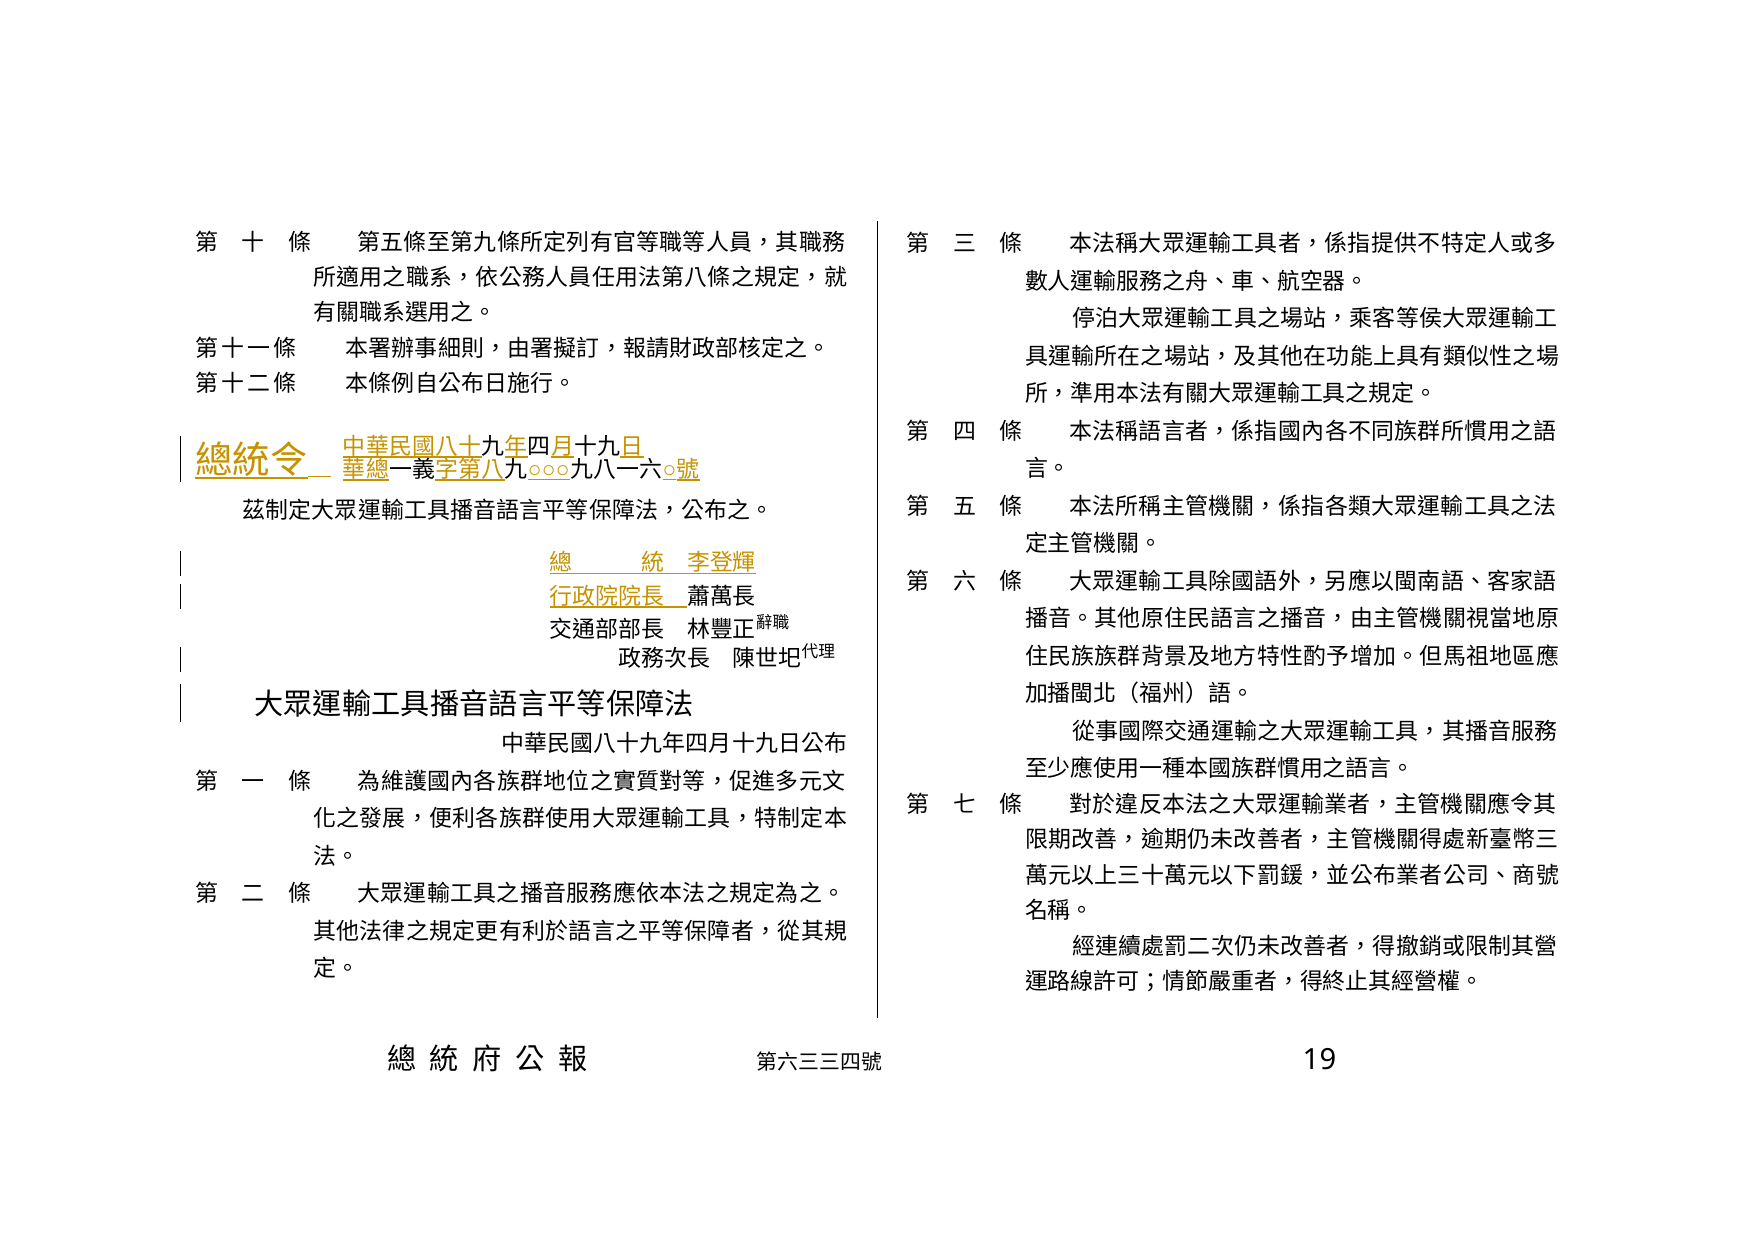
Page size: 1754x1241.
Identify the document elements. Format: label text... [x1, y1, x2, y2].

text 行政院院長 蕭萬長 [195, 584, 847, 609]
text 總 統 李登輝 [195, 551, 847, 576]
text 第 七 條 對於違反本法之大眾運輸業者，主管機關應令其限期改善，逾期仍未改善者，主管機關得處新臺幣三萬元以上三十萬元以下罰鍰，並公布業者公司、商號名稱。 [907, 784, 1559, 926]
text 停泊大眾運輸工具之場站，乘客等侯大眾運輸工具運輸所在之場站，及其他在功能上具有類似性之場所，準用本法有關大眾運輸工具之規定。 [1025, 297, 1559, 409]
table_header 中華民國八十九年四月十九日 華總一義字第八九○○○九八一六○號 [340, 436, 852, 482]
text 第十一條 本署辦事細則，由署擬訂，報請財政部核定之。 [195, 328, 847, 363]
text 從事國際交通運輸之大眾運輸工具，其播音服務至少應使用一種本國族群慣用之語言。 [1025, 709, 1559, 784]
text 第 三 條 本法稱大眾運輸工具者，係指提供不特定人或多數人運輸服務之舟、車、航空器。 [907, 222, 1559, 297]
text 中華民國八十九年四月十九日公布 [254, 722, 847, 759]
text 第 一 條 為維護國內各族群地位之實質對等，促進多元文化之發展，便利各族群使用大眾運輸工具，特制定本法。 [195, 759, 847, 872]
table_header 總統令 [192, 436, 340, 482]
text 茲制定大眾運輸工具播音語言平等保障法，公布之。 [195, 488, 847, 526]
text 第 五 條 本法所稱主管機關，係指各類大眾運輸工具之法定主管機關。 [907, 484, 1559, 559]
text 第 六 條 大眾運輸工具除國語外，另應以閩南語、客家語播音。其他原住民語言之播音，由主管機關視當地原住民族族群背景及地方特性酌予增加。但馬祖地區應加播閩北（福州）語。 [907, 559, 1559, 709]
text 大眾運輸工具播音語言平等保障法 [254, 684, 847, 722]
text 第 四 條 本法稱語言者，係指國內各不同族群所慣用之語言。 [907, 409, 1559, 484]
text 第 十 條 第五條至第九條所定列有官等職等人員，其職務所適用之職系，依公務人員任用法第八條之規定，就有關職系選用之。 [195, 222, 847, 328]
text 政務次長 陳世圯代理 [195, 647, 847, 672]
text 第十二條 本條例自公布日施行。 [195, 363, 847, 399]
text 經連續處罰二次仍未改善者，得撤銷或限制其營運路線許可；情節嚴重者，得終止其經營權。 [1025, 926, 1559, 997]
text 交通部部長 林豐正辭職 [195, 617, 847, 642]
text 第 二 條 大眾運輸工具之播音服務應依本法之規定為之。其他法律之規定更有利於語言之平等保障者，從其規定。 [195, 872, 847, 984]
